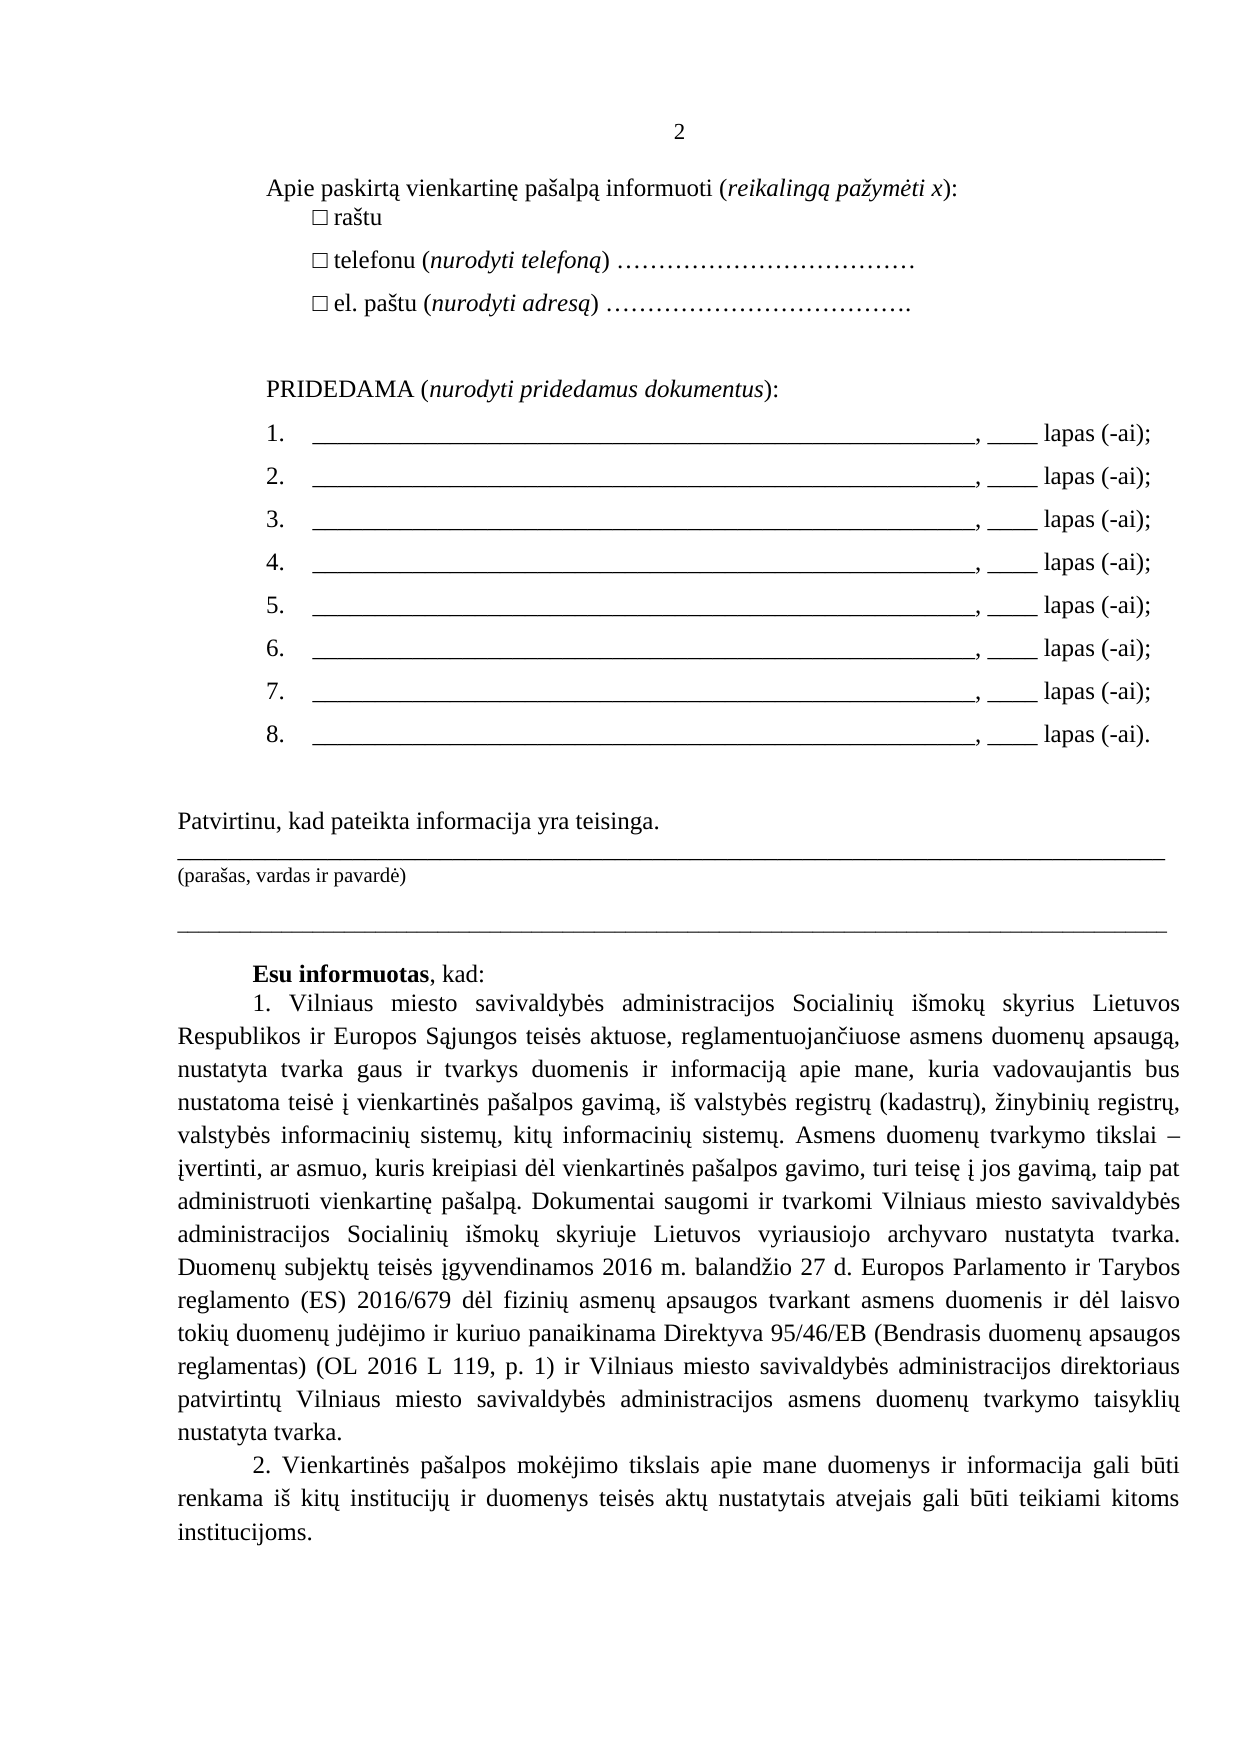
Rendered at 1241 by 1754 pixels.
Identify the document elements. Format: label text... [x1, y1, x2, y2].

text 7. _____________________________________________________, ____ lapas (-ai); [177, 676, 1181, 705]
text 3. _____________________________________________________, ____ lapas (-ai); [177, 504, 1181, 533]
text □ el. paštu (nurodyti adresą) ………………………………. [177, 288, 1181, 317]
text 6. _____________________________________________________, ____ lapas (-ai); [177, 633, 1181, 662]
text 2. _____________________________________________________, ____ lapas (-ai); [177, 461, 1181, 489]
text Apie paskirtą vienkartinę pašalpą informuoti (reikalingą pažymėti x): [177, 173, 1181, 202]
text 2. Vienkartinės pašalpos mokėjimo tikslais apie mane duomenys ir informacija gali būti renkama iš kitų institucijų ir duomenys teisės aktų nustatytais atvejais gali būti teikiami kitoms institucijoms. [177, 1451, 1181, 1545]
text 5. _____________________________________________________, ____ lapas (-ai); [177, 590, 1181, 619]
text Patvirtinu, kad pateikta informacija yra teisinga. [177, 806, 1181, 834]
text Esu informuotas, kad: [177, 959, 1181, 988]
text □ telefonu (nurodyti telefoną) ……………………………… [177, 245, 1181, 274]
text PRIDEDAMA (nurodyti pridedamus dokumentus): [177, 374, 1181, 403]
text 1. Vilniaus miesto savivaldybės administracijos Socialinių išmokų skyrius Lietuvos Respublikos ir Europos Sąjungos teisės aktuose, reglamentuojančiuose asmens duomenų apsaugą, nustatyta tvarka gaus ir tvarkys duomenis ir informaciją apie mane, kuria vadovaujantis bus nustatoma teisė į vienkartinės pašalpos gavimą, iš valstybės registrų (kadastrų), žinybinių registrų, valstybės informacinių sistemų, kitų informacinių sistemų. Asmens duomenų tvarkymo tikslai – įvertinti, ar asmuo, kuris kreipiasi dėl vienkartinės pašalpos gavimo, turi teisę į jos gavimą, taip pat administruoti vienkartinę pašalpą. Dokumentai saugomi ir tvarkomi Vilniaus miesto savivaldybės administracijos Socialinių išmokų skyriuje Lietuvos vyriausiojo archyvaro nustatyta tvarka. Duomenų subjektų teisės įgyvendinamos 2016 m. balandžio 27 d. Europos Parlamento ir Tarybos reglamento (ES) 2016/679 dėl fizinių asmenų apsaugos tvarkant asmens duomenis ir dėl laisvo tokių duomenų judėjimo ir kuriuo panaikinama Direktyva 95/46/EB (Bendrasis duomenų apsaugos reglamentas) (OL 2016 L 119, p. 1) ir Vilniaus miesto savivaldybės administracijos direktoriaus patvirtintų Vilniaus miesto savivaldybės administracijos asmens duomenų tvarkymo taisyklių nustatyta tvarka. [177, 988, 1181, 1446]
text _______________________________________________________________________________________________ [177, 911, 1181, 935]
text (parašas, vardas ir pavardė) [177, 863, 1181, 887]
text 4. _____________________________________________________, ____ lapas (-ai); [177, 547, 1181, 576]
text 1. _____________________________________________________, ____ lapas (-ai); [177, 418, 1181, 446]
text _______________________________________________________________________________ [177, 834, 1181, 863]
text □ raštu [177, 202, 1181, 231]
text 8. _____________________________________________________, ____ lapas (-ai). [177, 719, 1181, 748]
